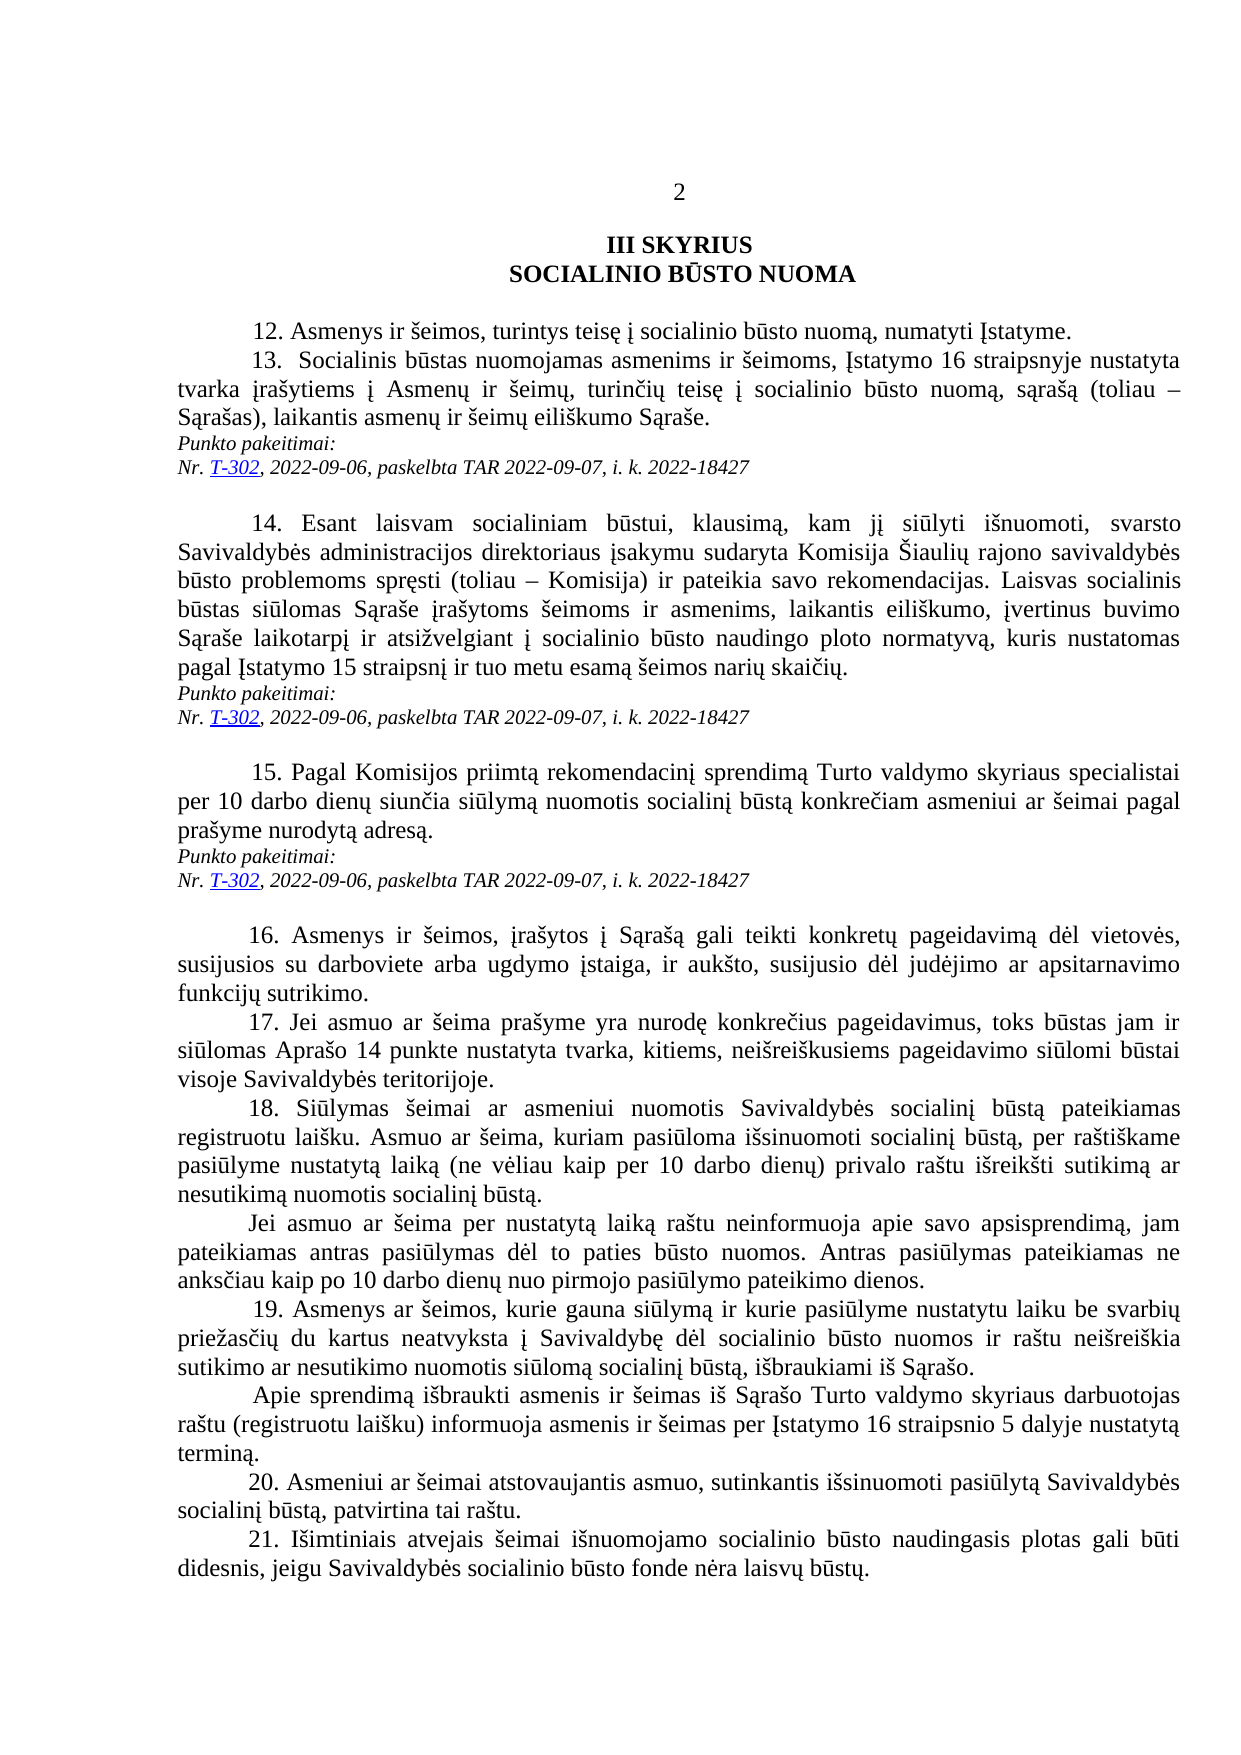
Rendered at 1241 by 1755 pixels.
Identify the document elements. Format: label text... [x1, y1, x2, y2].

text Punkto pakeitimai: [177, 844, 1181, 868]
text 14. Esant laisvam socialiniam būstui, klausimą, kam jį siūlyti išnuomoti, svarsto Savivaldybės administracijos direktoriaus įsakymu sudaryta Komisija Šiaulių rajono savivaldybės būsto problemoms spręsti (toliau – Komisija) ir pateikia savo rekomendacijas. Laisvas socialinis būstas siūlomas Sąraše įrašytoms šeimoms ir asmenims, laikantis eiliškumo, įvertinus buvimo Sąraše laikotarpį ir atsižvelgiant į socialinio būsto naudingo ploto normatyvą, kuris nustatomas pagal Įstatymo 15 straipsnį ir tuo metu esamą šeimos narių skaičių. [177, 508, 1181, 681]
text Nr. T-302, 2022-09-06, paskelbta TAR 2022-09-07, i. k. 2022-18427 [177, 868, 1181, 892]
text Punkto pakeitimai: [177, 681, 1181, 705]
text 18. Siūlymas šeimai ar asmeniui nuomotis Savivaldybės socialinį būstą pateikiamas registruotu laišku. Asmuo ar šeima, kuriam pasiūloma išsinuomoti socialinį būstą, per raštiškame pasiūlyme nustatytą laiką (ne vėliau kaip per 10 darbo dienų) privalo raštu išreikšti sutikimą ar nesutikimą nuomotis socialinį būstą. [177, 1093, 1181, 1208]
text 16. Asmenys ir šeimos, įrašytos į Sąrašą gali teikti konkretų pageidavimą dėl vietovės, susijusios su darboviete arba ugdymo įstaiga, ir aukšto, susijusio dėl judėjimo ar apsitarnavimo funkcijų sutrikimo. [177, 921, 1181, 1007]
text 21. Išimtiniais atvejais šeimai išnuomojamo socialinio būsto naudingasis plotas gali būti didesnis, jeigu Savivaldybės socialinio būsto fonde nėra laisvų būstų. [177, 1524, 1181, 1582]
text 15. Pagal Komisijos priimtą rekomendacinį sprendimą Turto valdymo skyriaus specialistai per 10 darbo dienų siunčia siūlymą nuomotis socialinį būstą konkrečiam asmeniui ar šeimai pagal prašyme nurodytą adresą. [177, 757, 1181, 844]
text Punkto pakeitimai: [177, 431, 1181, 455]
text 17. Jei asmuo ar šeima prašyme yra nurodę konkrečius pageidavimus, toks būstas jam ir siūlomas Aprašo 14 punkte nustatyta tvarka, kitiems, neišreiškusiems pageidavimo siūlomi būstai visoje Savivaldybės teritorijoje. [177, 1007, 1181, 1093]
text 20. Asmeniui ar šeimai atstovaujantis asmuo, sutinkantis išsinuomoti pasiūlytą Savivaldybės socialinį būstą, patvirtina tai raštu. [177, 1467, 1181, 1524]
text 13. Socialinis būstas nuomojamas asmenims ir šeimoms, Įstatymo 16 straipsnyje nustatyta tvarka įrašytiems į Asmenų ir šeimų, turinčių teisę į socialinio būsto nuomą, sąrašą (toliau – Sąrašas), laikantis asmenų ir šeimų eiliškumo Sąraše. [177, 345, 1181, 431]
text Apie sprendimą išbraukti asmenis ir šeimas iš Sąrašo Turto valdymo skyriaus darbuotojas raštu (registruotu laišku) informuoja asmenis ir šeimas per Įstatymo 16 straipsnio 5 dalyje nustatytą terminą. [177, 1381, 1181, 1467]
text 12. Asmenys ir šeimos, turintys teisę į socialinio būsto nuomą, numatyti Įstatyme. [177, 316, 1181, 345]
text Jei asmuo ar šeima per nustatytą laiką raštu neinformuoja apie savo apsisprendimą, jam pateikiamas antras pasiūlymas dėl to paties būsto nuomos. Antras pasiūlymas pateikiamas ne anksčiau kaip po 10 darbo dienų nuo pirmojo pasiūlymo pateikimo dienos. [177, 1208, 1181, 1294]
text III SKYRIUS [177, 230, 1181, 259]
text Nr. T-302, 2022-09-06, paskelbta TAR 2022-09-07, i. k. 2022-18427 [177, 705, 1181, 729]
text 19. Asmenys ar šeimos, kurie gauna siūlymą ir kurie pasiūlyme nustatytu laiku be svarbių priežasčių du kartus neatvyksta į Savivaldybę dėl socialinio būsto nuomos ir raštu neišreiškia sutikimo ar nesutikimo nuomotis siūlomą socialinį būstą, išbraukiami iš Sąrašo. [177, 1294, 1181, 1381]
text Nr. T-302, 2022-09-06, paskelbta TAR 2022-09-07, i. k. 2022-18427 [177, 455, 1181, 479]
text SOCIALINIO BŪSTO NUOMA [177, 259, 1181, 287]
